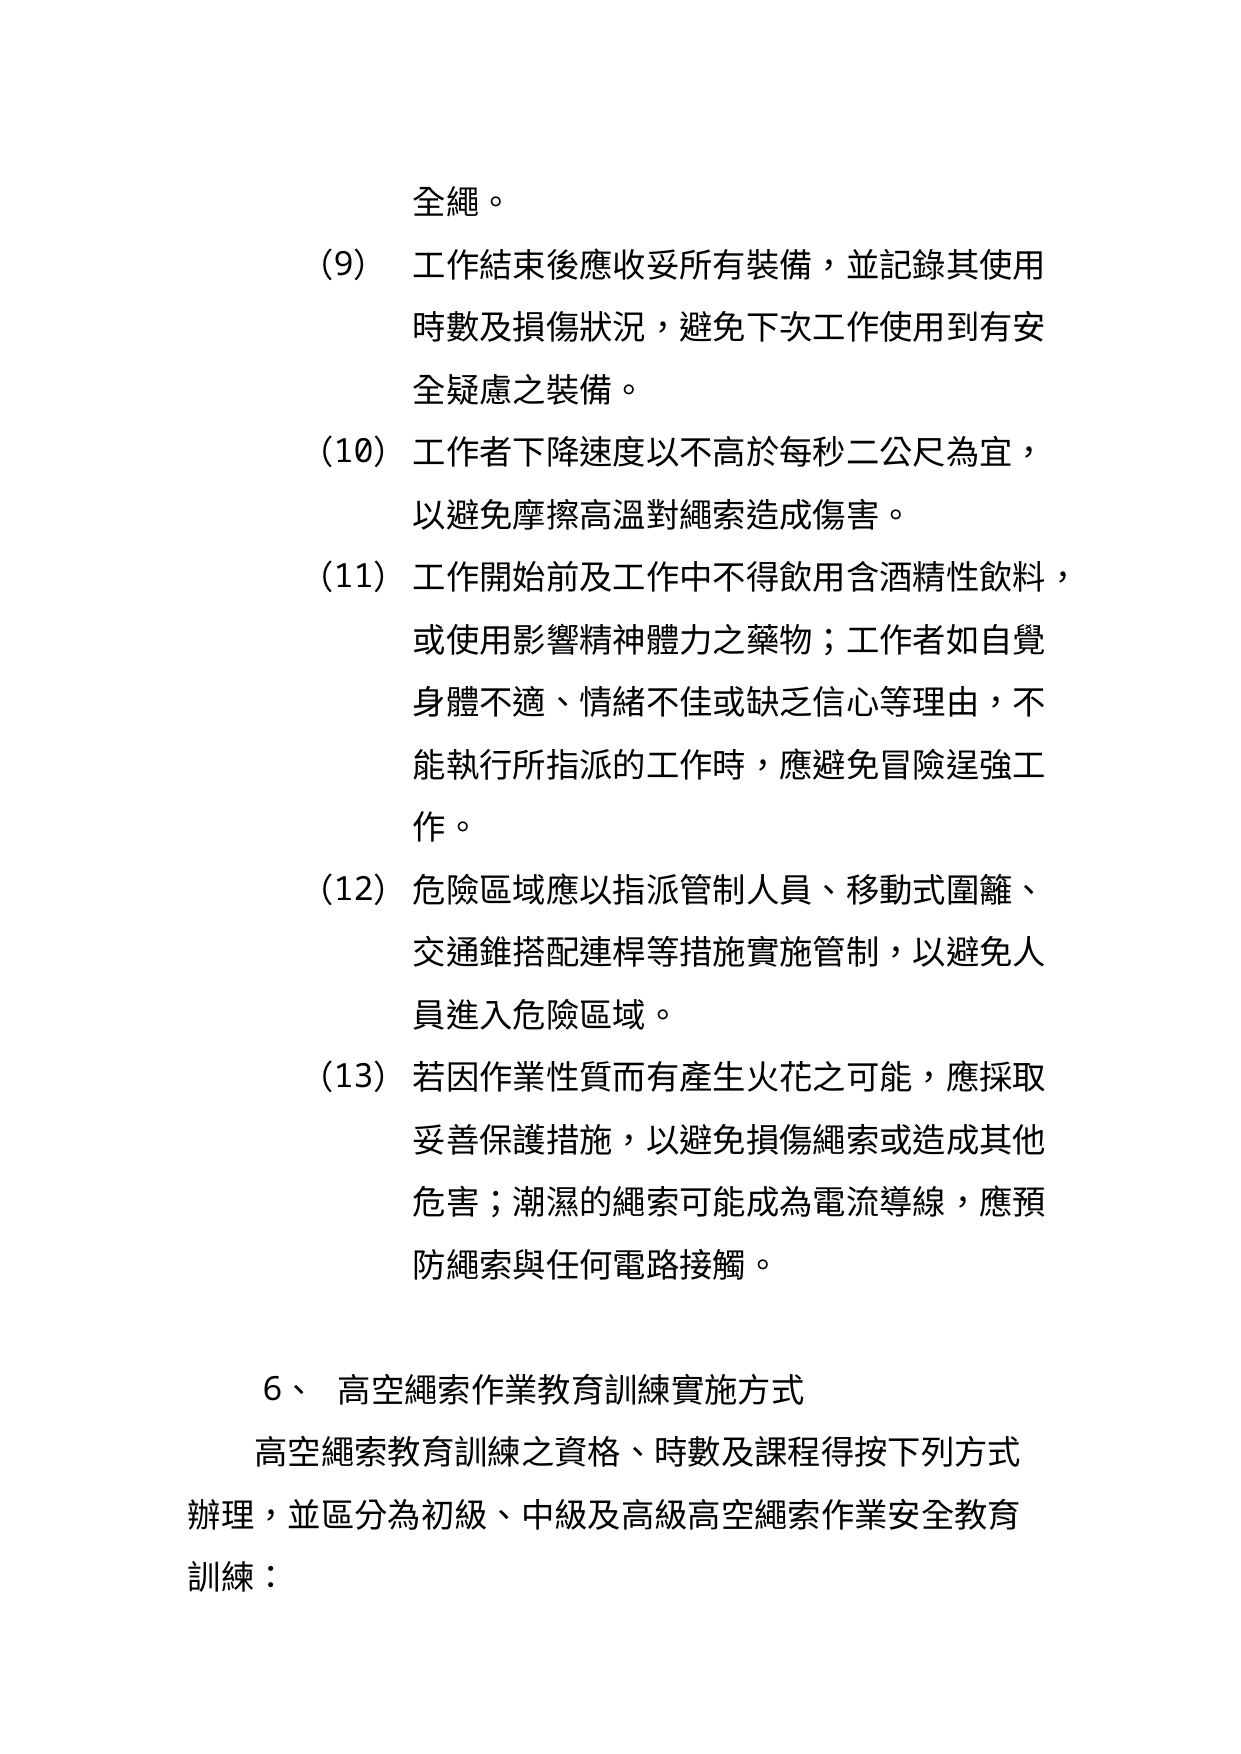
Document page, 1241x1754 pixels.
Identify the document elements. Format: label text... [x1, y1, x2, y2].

list 高空繩索作業教育訓練實施方式 [262, 1346, 1053, 1408]
list 工作者下降速度以不高於每秒二公尺為宜，以避免摩擦高溫對繩索造成傷害。 [300, 408, 1053, 533]
text 高空繩索教育訓練之資格、時數及課程得按下列方式辦理，並區分為初級、中級及高級高空繩索作業安全教育訓練： [187, 1408, 1053, 1596]
list 危險區域應以指派管制人員、移動式圍籬、交通錐搭配連桿等措施實施管制，以避免人員進入危險區域。 [300, 846, 1053, 1033]
list 工作開始前及工作中不得飲用含酒精性飲料，或使用影響精神體力之藥物；工作者如自覺身體不適、情緒不佳或缺乏信心等理由，不能執行所指派的工作時，應避免冒險逞強工作。 [300, 533, 1053, 846]
list 工作結束後應收妥所有裝備，並記錄其使用時數及損傷狀況，避免下次工作使用到有安全疑慮之裝備。 [300, 221, 1053, 408]
list 工作者於進入操作區域前，應完成所有配備安全檢查，並先於固定點架妥工作繩及安全繩，將所有高空工作用人身安全配備著裝完畢，連結至工作繩及安全繩上；離開操作區域後，才可將人身安全裝備脫離工作繩及安全繩。 [300, 158, 1053, 221]
list 若因作業性質而有產生火花之可能，應採取妥善保護措施，以避免損傷繩索或造成其他危害；潮濕的繩索可能成為電流導線，應預防繩索與任何電路接觸。 [300, 1033, 1053, 1283]
